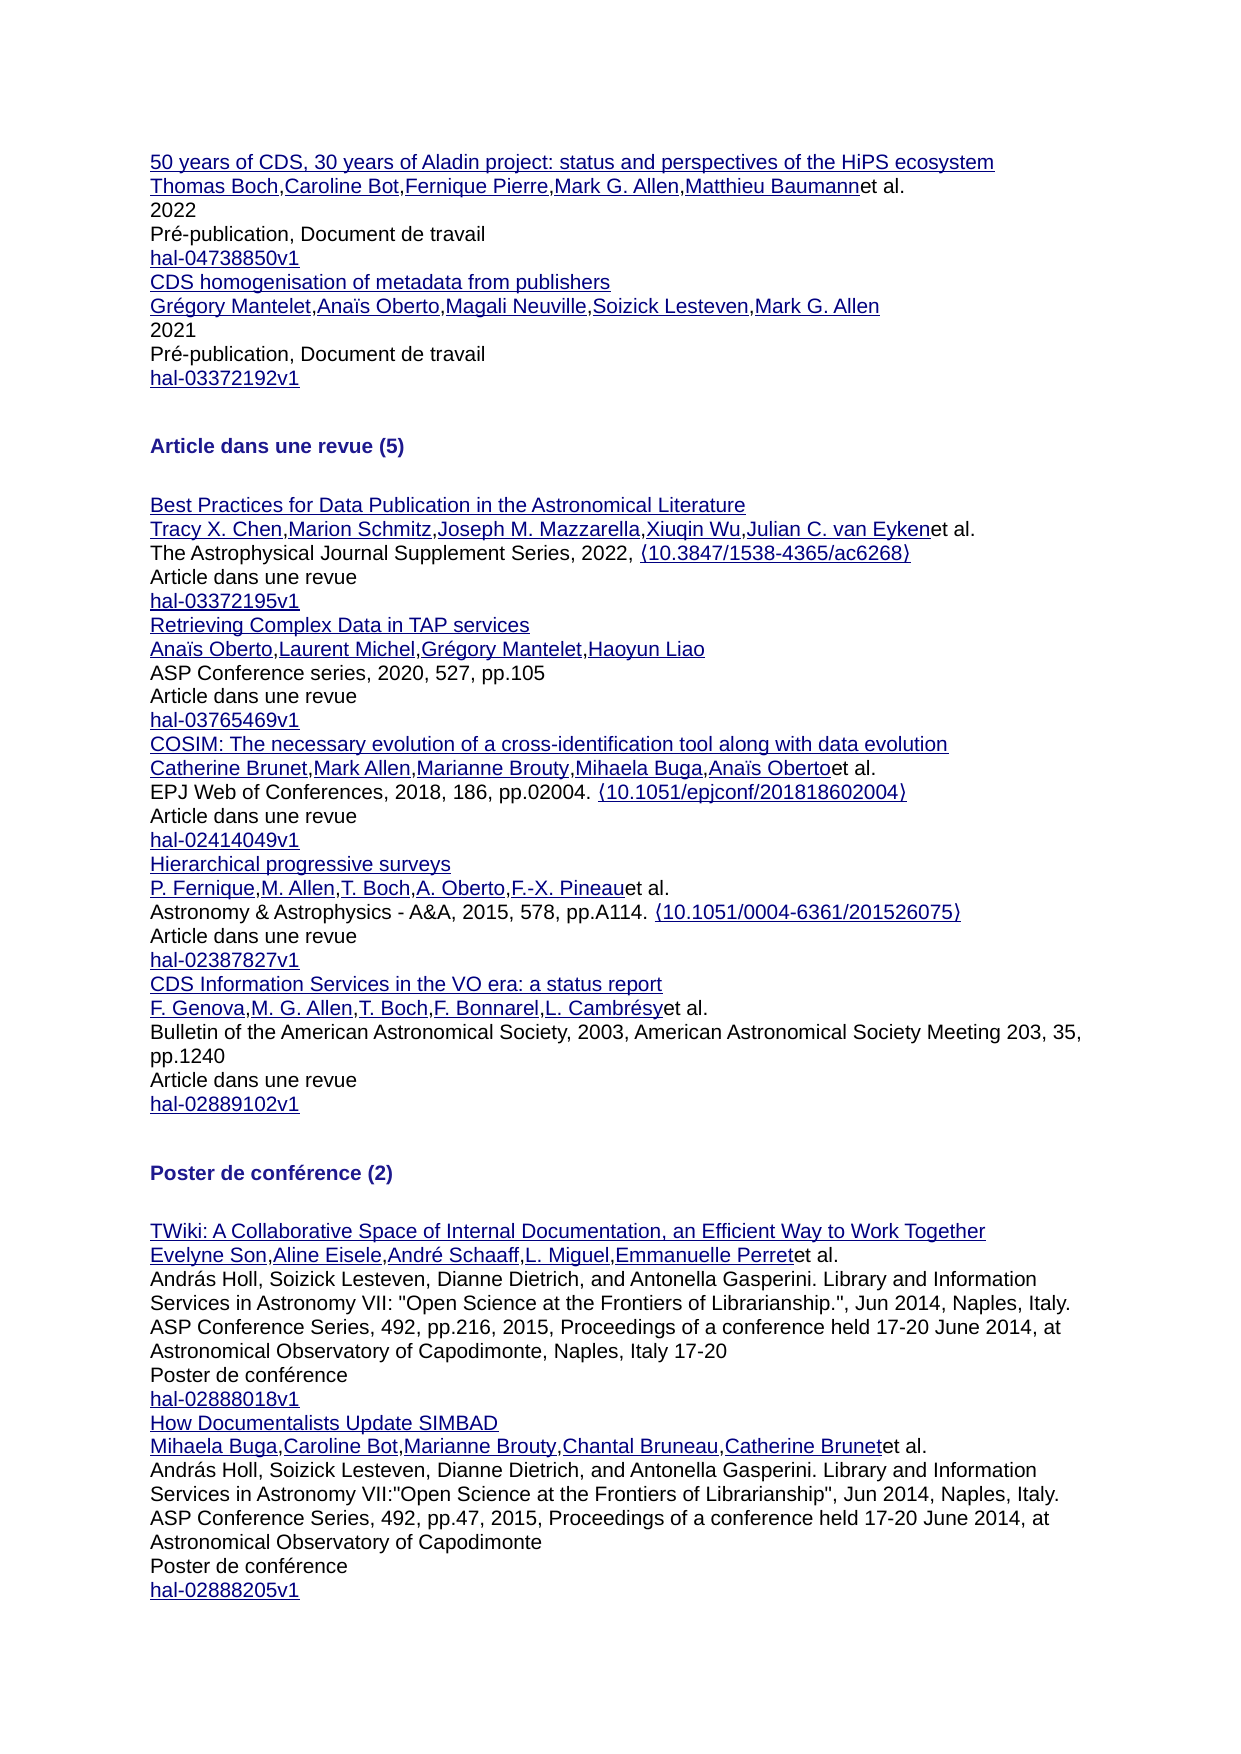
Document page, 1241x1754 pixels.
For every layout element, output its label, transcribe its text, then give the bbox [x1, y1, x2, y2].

subtitle Poster de conférence (2) [150, 1160, 1090, 1184]
table_cell CDS Information Services in the VO era: a status report F. Genova,M. G. Allen,T. Boch,F. Bonnarel,L. Cambrésyet al. Bulletin of the American Astronomical Society, 2003, American Astronomical Society Meeting 203, 35, pp.1240 Article dans une revue hal-02889102v1 [150, 972, 1090, 1116]
table_cell COSIM: The necessary evolution of a cross-identification tool along with data evolution Catherine Brunet,Mark Allen,Marianne Brouty,Mihaela Buga,Anaïs Obertoet al. EPJ Web of Conferences, 2018, 186, pp.02004. ⟨10.1051/epjconf/201818602004⟩ Article dans une revue hal-02414049v1 [150, 732, 1090, 852]
table_cell Hierarchical progressive surveys P. Fernique,M. Allen,T. Boch,A. Oberto,F.-X. Pineauet al. Astronomy & Astrophysics - A&A, 2015, 578, pp.A114. ⟨10.1051/0004-6361/201526075⟩ Article dans une revue hal-02387827v1 [150, 852, 1090, 972]
table_cell How Documentalists Update SIMBAD Mihaela Buga,Caroline Bot,Marianne Brouty,Chantal Bruneau,Catherine Brunetet al. András Holl, Soizick Lesteven, Dianne Dietrich, and Antonella Gasperini. Library and Information Services in Astronomy VII:"Open Science at the Frontiers of Librarianship", Jun 2014, Naples, Italy. ASP Conference Series, 492, pp.47, 2015, Proceedings of a conference held 17-20 June 2014, at Astronomical Observatory of Capodimonte Poster de conférence hal-02888205v1 [150, 1410, 1090, 1602]
table_cell Retrieving Complex Data in TAP services Anaïs Oberto,Laurent Michel,Grégory Mantelet,Haoyun Liao ASP Conference series, 2020, 527, pp.105 Article dans une revue hal-03765469v1 [150, 613, 1090, 732]
table_header 50 years of CDS, 30 years of Aladin project: status and perspectives of the HiPS ecosystem Thomas Boch,Caroline Bot,Fernique Pierre,Mark G. Allen,Matthieu Baumannet al. 2022 Pré-publication, Document de travail hal-04738850v1 [150, 150, 1090, 270]
table_header TWiki: A Collaborative Space of Internal Documentation, an Efficient Way to Work Together Evelyne Son,Aline Eisele,André Schaaff,L. Miguel,Emmanuelle Perretet al. András Holl, Soizick Lesteven, Dianne Dietrich, and Antonella Gasperini. Library and Information Services in Astronomy VII: "Open Science at the Frontiers of Librarianship.", Jun 2014, Naples, Italy. ASP Conference Series, 492, pp.216, 2015, Proceedings of a conference held 17-20 June 2014, at Astronomical Observatory of Capodimonte, Naples, Italy 17-20 Poster de conférence hal-02888018v1 [150, 1219, 1090, 1410]
table_header Best Practices for Data Publication in the Astronomical Literature Tracy X. Chen,Marion Schmitz,Joseph M. Mazzarella,Xiuqin Wu,Julian C. van Eykenet al. The Astrophysical Journal Supplement Series, 2022, ⟨10.3847/1538-4365/ac6268⟩ Article dans une revue hal-03372195v1 [150, 493, 1090, 612]
table_cell CDS homogenisation of metadata from publishers Grégory Mantelet,Anaïs Oberto,Magali Neuville,Soizick Lesteven,Mark G. Allen 2021 Pré-publication, Document de travail hal-03372192v1 [150, 270, 1090, 389]
subtitle Article dans une revue (5) [150, 434, 1090, 458]
